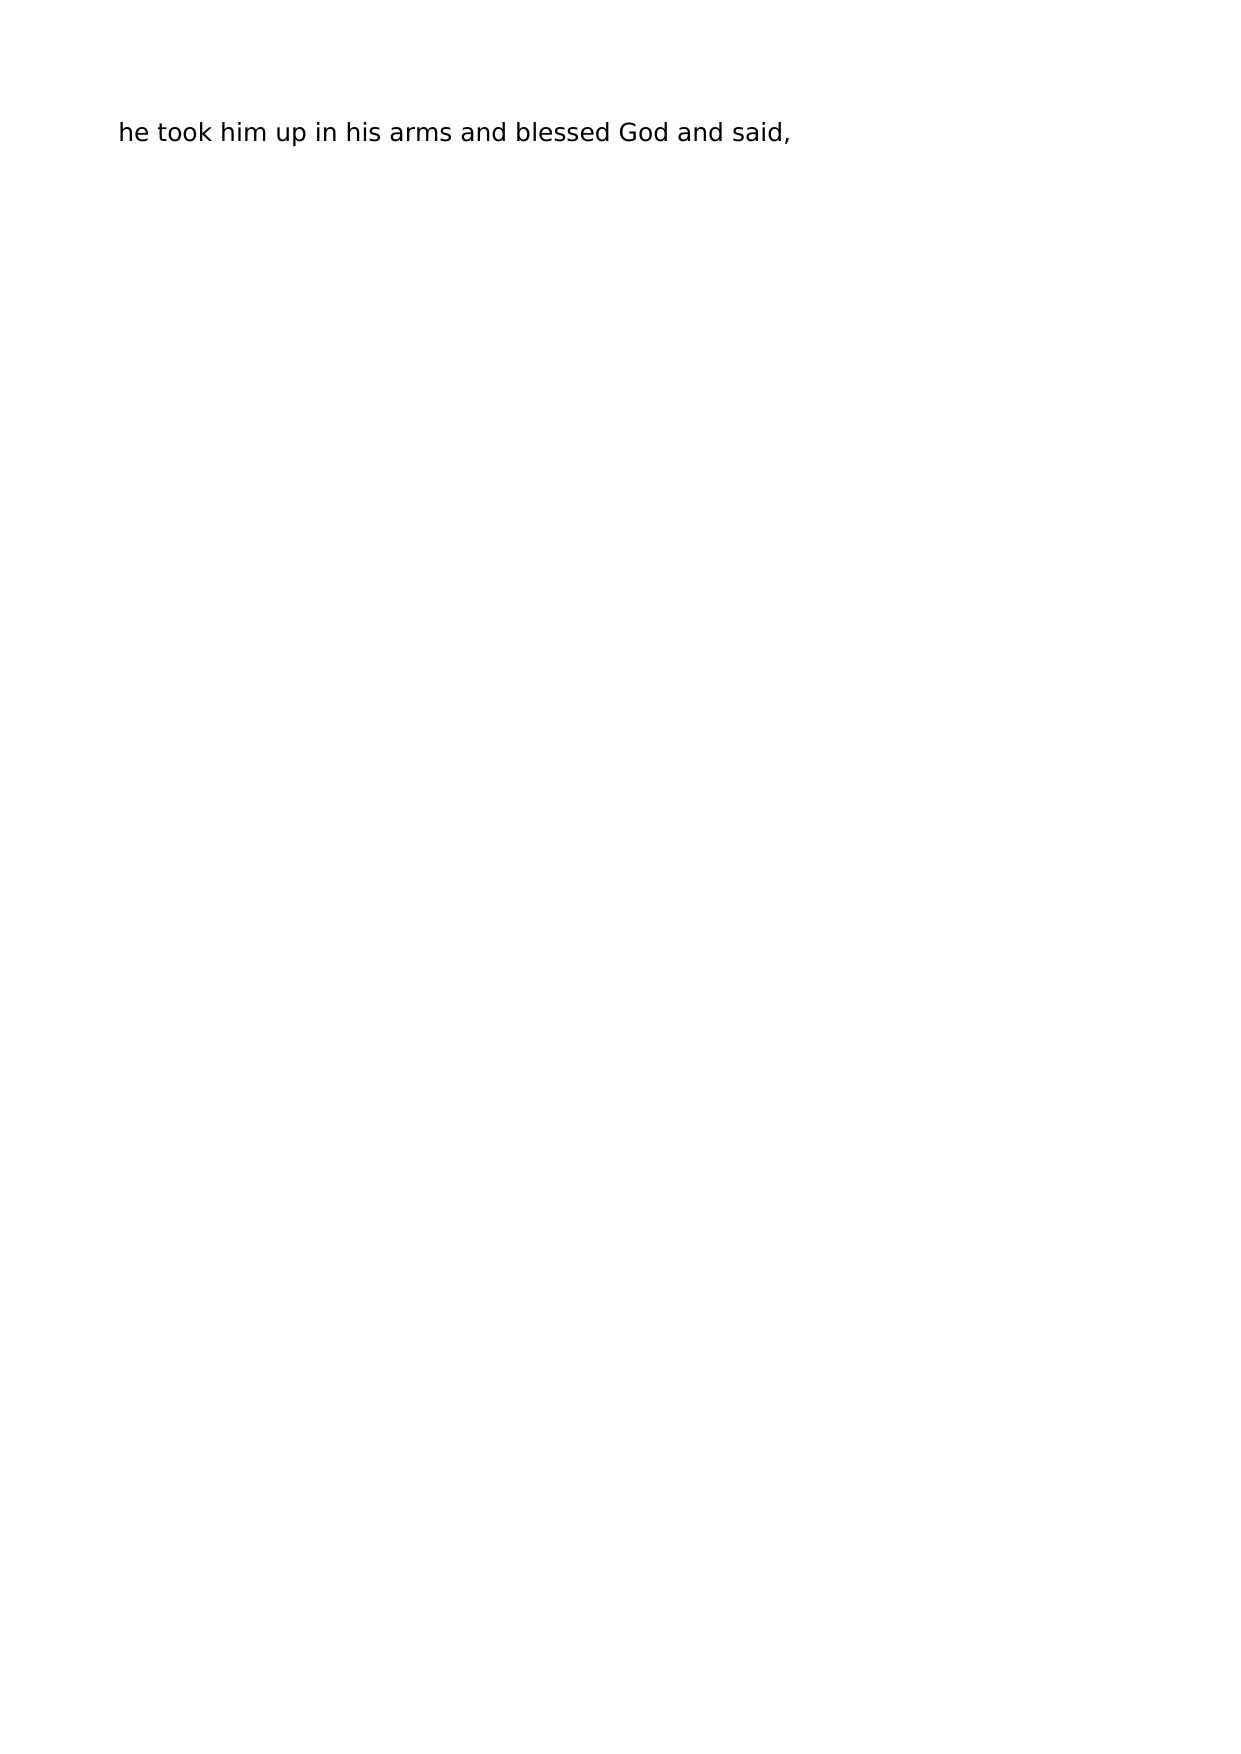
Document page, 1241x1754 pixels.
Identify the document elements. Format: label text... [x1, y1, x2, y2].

text he took him up in his arms and blessed God and said, [118, 118, 1122, 147]
